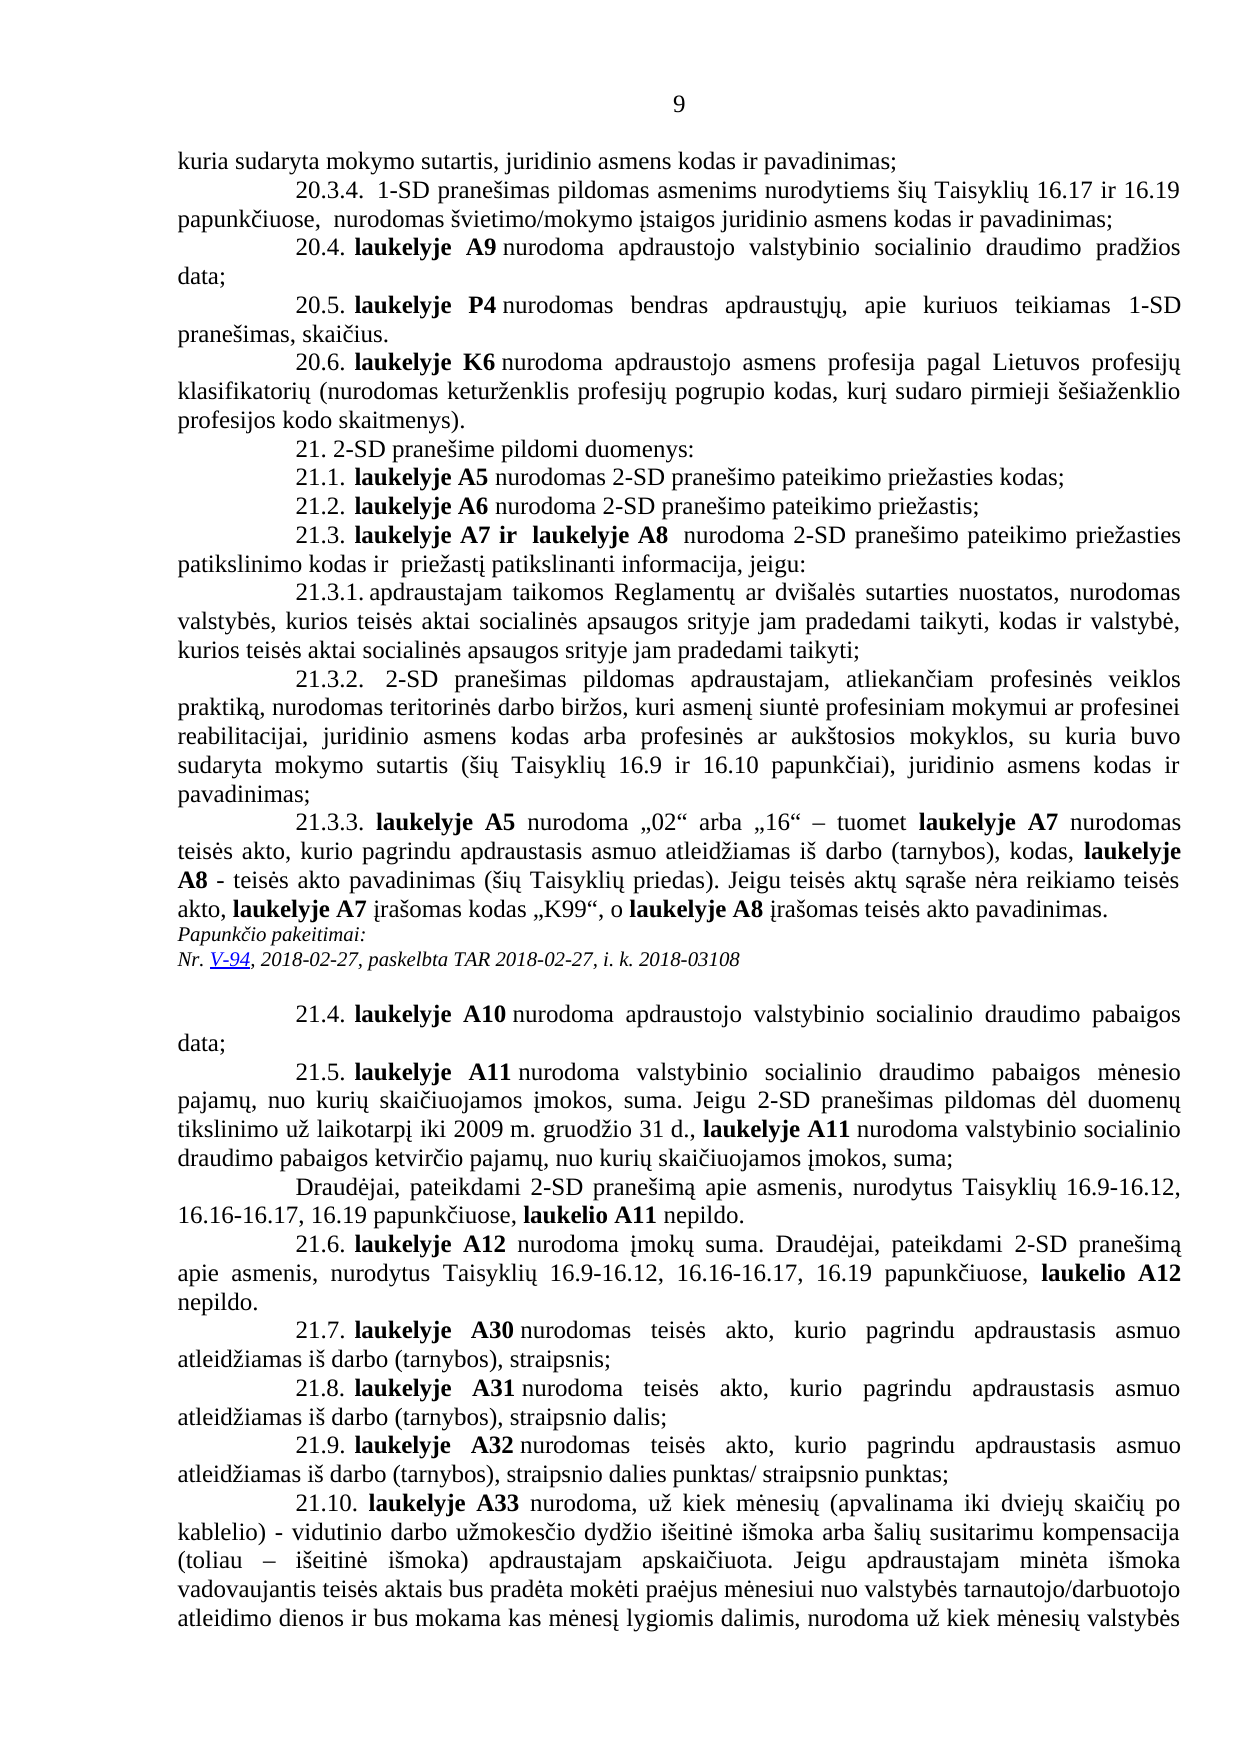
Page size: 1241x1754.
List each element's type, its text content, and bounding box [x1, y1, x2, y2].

text 21.4. laukelyje A10 nurodoma apdraustojo valstybinio socialinio draudimo pabaigos data; [177, 999, 1181, 1057]
text 21.3.1. apdraustajam taikomos Reglamentų ar dvišalės sutarties nuostatos, nurodomas valstybės, kurios teisės aktai socialinės apsaugos srityje jam pradedami taikyti, kodas ir valstybė, kurios teisės aktai socialinės apsaugos srityje jam pradedami taikyti; [177, 577, 1181, 664]
text 20.5. laukelyje P4 nurodomas bendras apdraustųjų, apie kuriuos teikiamas 1-SD pranešimas, skaičius. [177, 290, 1181, 347]
text Nr. V-94, 2018-02-27, paskelbta TAR 2018-02-27, i. k. 2018-03108 [177, 946, 1181, 971]
text 20.3.4. 1-SD pranešimas pildomas asmenims nurodytiems šių Taisyklių 16.17 ir 16.19 papunkčiuose, nurodomas švietimo/mokymo įstaigos juridinio asmens kodas ir pavadinimas; [177, 175, 1181, 232]
text 21.3.3. laukelyje A5 nurodoma „02“ arba „16“ – tuomet laukelyje A7 nurodomas teisės akto, kurio pagrindu apdraustasis asmuo atleidžiamas iš darbo (tarnybos), kodas, laukelyje A8 - teisės akto pavadinimas (šių Taisyklių priedas). Jeigu teisės aktų sąraše nėra reikiamo teisės akto, laukelyje A7 įrašomas kodas „K99“, o laukelyje A8 įrašomas teisės akto pavadinimas. [177, 807, 1181, 922]
text 21.1. laukelyje A5 nurodomas 2-SD pranešimo pateikimo priežasties kodas; [177, 462, 1181, 491]
text 21.9. laukelyje A32 nurodomas teisės akto, kurio pagrindu apdraustasis asmuo atleidžiamas iš darbo (tarnybos), straipsnio dalies punktas/ straipsnio punktas; [177, 1431, 1181, 1488]
text 21.2. laukelyje A6 nurodoma 2-SD pranešimo pateikimo priežastis; [177, 491, 1181, 520]
text 21.3. laukelyje A7 ir laukelyje A8 nurodoma 2-SD pranešimo pateikimo priežasties patikslinimo kodas ir priežastį patikslinanti informacija, jeigu: [177, 520, 1181, 577]
text kuria sudaryta mokymo sutartis, juridinio asmens kodas ir pavadinimas; [177, 146, 1181, 175]
text 21.5. laukelyje A11 nurodoma valstybinio socialinio draudimo pabaigos mėnesio pajamų, nuo kurių skaičiuojamos įmokos, suma. Jeigu 2-SD pranešimas pildomas dėl duomenų tikslinimo už laikotarpį iki 2009 m. gruodžio 31 d., laukelyje A11 nurodoma valstybinio socialinio draudimo pabaigos ketvirčio pajamų, nuo kurių skaičiuojamos įmokos, suma; [177, 1057, 1181, 1172]
text Draudėjai, pateikdami 2-SD pranešimą apie asmenis, nurodytus Taisyklių 16.9-16.12, 16.16-16.17, 16.19 papunkčiuose, laukelio A11 nepildo. [177, 1172, 1181, 1229]
text 21.3.2. 2-SD pranešimas pildomas apdraustajam, atliekančiam profesinės veiklos praktiką, nurodomas teritorinės darbo biržos, kuri asmenį siuntė profesiniam mokymui ar profesinei reabilitacijai, juridinio asmens kodas arba profesinės ar aukštosios mokyklos, su kuria buvo sudaryta mokymo sutartis (šių Taisyklių 16.9 ir 16.10 papunkčiai), juridinio asmens kodas ir pavadinimas; [177, 664, 1181, 807]
text 21.10. laukelyje A33 nurodoma, už kiek mėnesių (apvalinama iki dviejų skaičių po kablelio) - vidutinio darbo užmokesčio dydžio išeitinė išmoka arba šalių susitarimu kompensacija (toliau – išeitinė išmoka) apdraustajam apskaičiuota. Jeigu apdraustajam minėta išmoka vadovaujantis teisės aktais bus pradėta mokėti praėjus mėnesiui nuo valstybės tarnautojo/darbuotojo atleidimo dienos ir bus mokama kas mėnesį lygiomis dalimis, nurodoma už kiek mėnesių valstybės [177, 1488, 1181, 1632]
text 21.6. laukelyje A12 nurodoma įmokų suma. Draudėjai, pateikdami 2-SD pranešimą apie asmenis, nurodytus Taisyklių 16.9-16.12, 16.16-16.17, 16.19 papunkčiuose, laukelio A12 nepildo. [177, 1229, 1181, 1316]
text 20.6. laukelyje K6 nurodoma apdraustojo asmens profesija pagal Lietuvos profesijų klasifikatorių (nurodomas keturženklis profesijų pogrupio kodas, kurį sudaro pirmieji šešiaženklio profesijos kodo skaitmenys). [177, 347, 1181, 434]
text Papunkčio pakeitimai: [177, 922, 1181, 946]
text 21.7. laukelyje A30 nurodomas teisės akto, kurio pagrindu apdraustasis asmuo atleidžiamas iš darbo (tarnybos), straipsnis; [177, 1316, 1181, 1373]
text 21.8. laukelyje A31 nurodoma teisės akto, kurio pagrindu apdraustasis asmuo atleidžiamas iš darbo (tarnybos), straipsnio dalis; [177, 1373, 1181, 1431]
text 20.4. laukelyje A9 nurodoma apdraustojo valstybinio socialinio draudimo pradžios data; [177, 232, 1181, 290]
text 21. 2-SD pranešime pildomi duomenys: [177, 434, 1181, 462]
